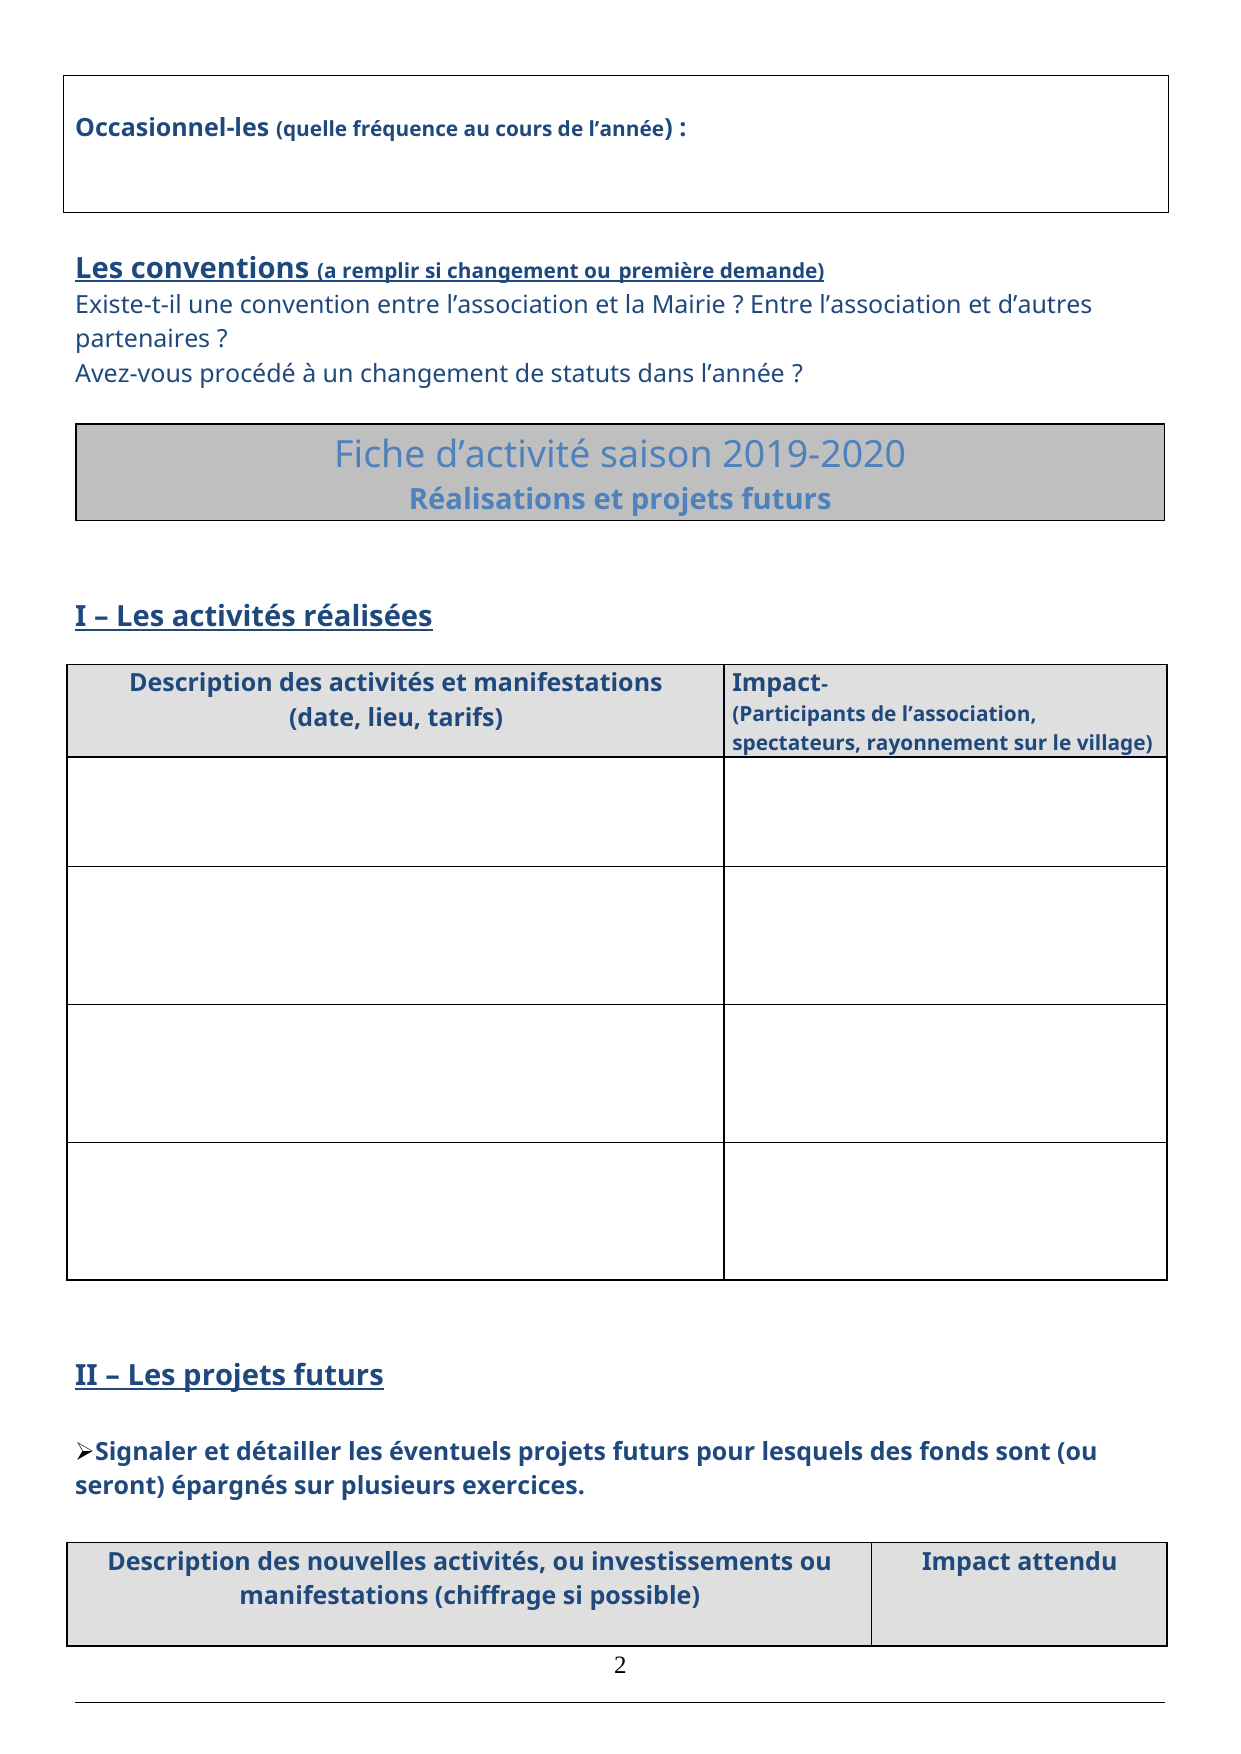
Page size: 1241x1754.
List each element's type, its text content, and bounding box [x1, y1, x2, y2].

text Existe-t-il une convention entre l’association et la Mairie ? Entre l’association et d’autres partenaires ? [75, 287, 1165, 355]
table_cell [725, 1005, 1166, 1141]
table_cell [725, 1143, 1166, 1279]
list Signaler et détailler les éventuels projets futurs pour lesquels des fonds sont (ou seront) épargnés sur plusieurs exercices. [75, 1434, 1165, 1502]
table_header Description des activités et manifestations (date, lieu, tarifs) [68, 665, 723, 756]
table_cell [68, 867, 723, 1003]
text II – Les projets futurs [75, 1354, 1165, 1394]
text Avez-vous procédé à un changement de statuts dans l’année ? [75, 355, 1165, 389]
table_header Description des nouvelles activités, ou investissements ou manifestations (chiffrage si possible) [68, 1543, 871, 1645]
table_cell [68, 758, 723, 866]
table_cell [725, 867, 1166, 1003]
table_cell [68, 1143, 723, 1279]
text Fiche d’activité saison 2019-2020 [77, 425, 1164, 474]
table_header Occasionnel-les (quelle fréquence au cours de l’année) : [64, 76, 1168, 212]
table_header Impact- (Participants de l’association, spectateurs, rayonnement sur le village) [725, 665, 1166, 756]
text I – Les activités réalisées [75, 595, 1165, 635]
table_cell [725, 758, 1166, 866]
text Réalisations et projets futurs [77, 474, 1164, 520]
table_header Impact attendu [872, 1543, 1166, 1645]
table_cell [68, 1005, 723, 1141]
text Les conventions (a remplir si changement ou première demande) [75, 247, 1165, 287]
